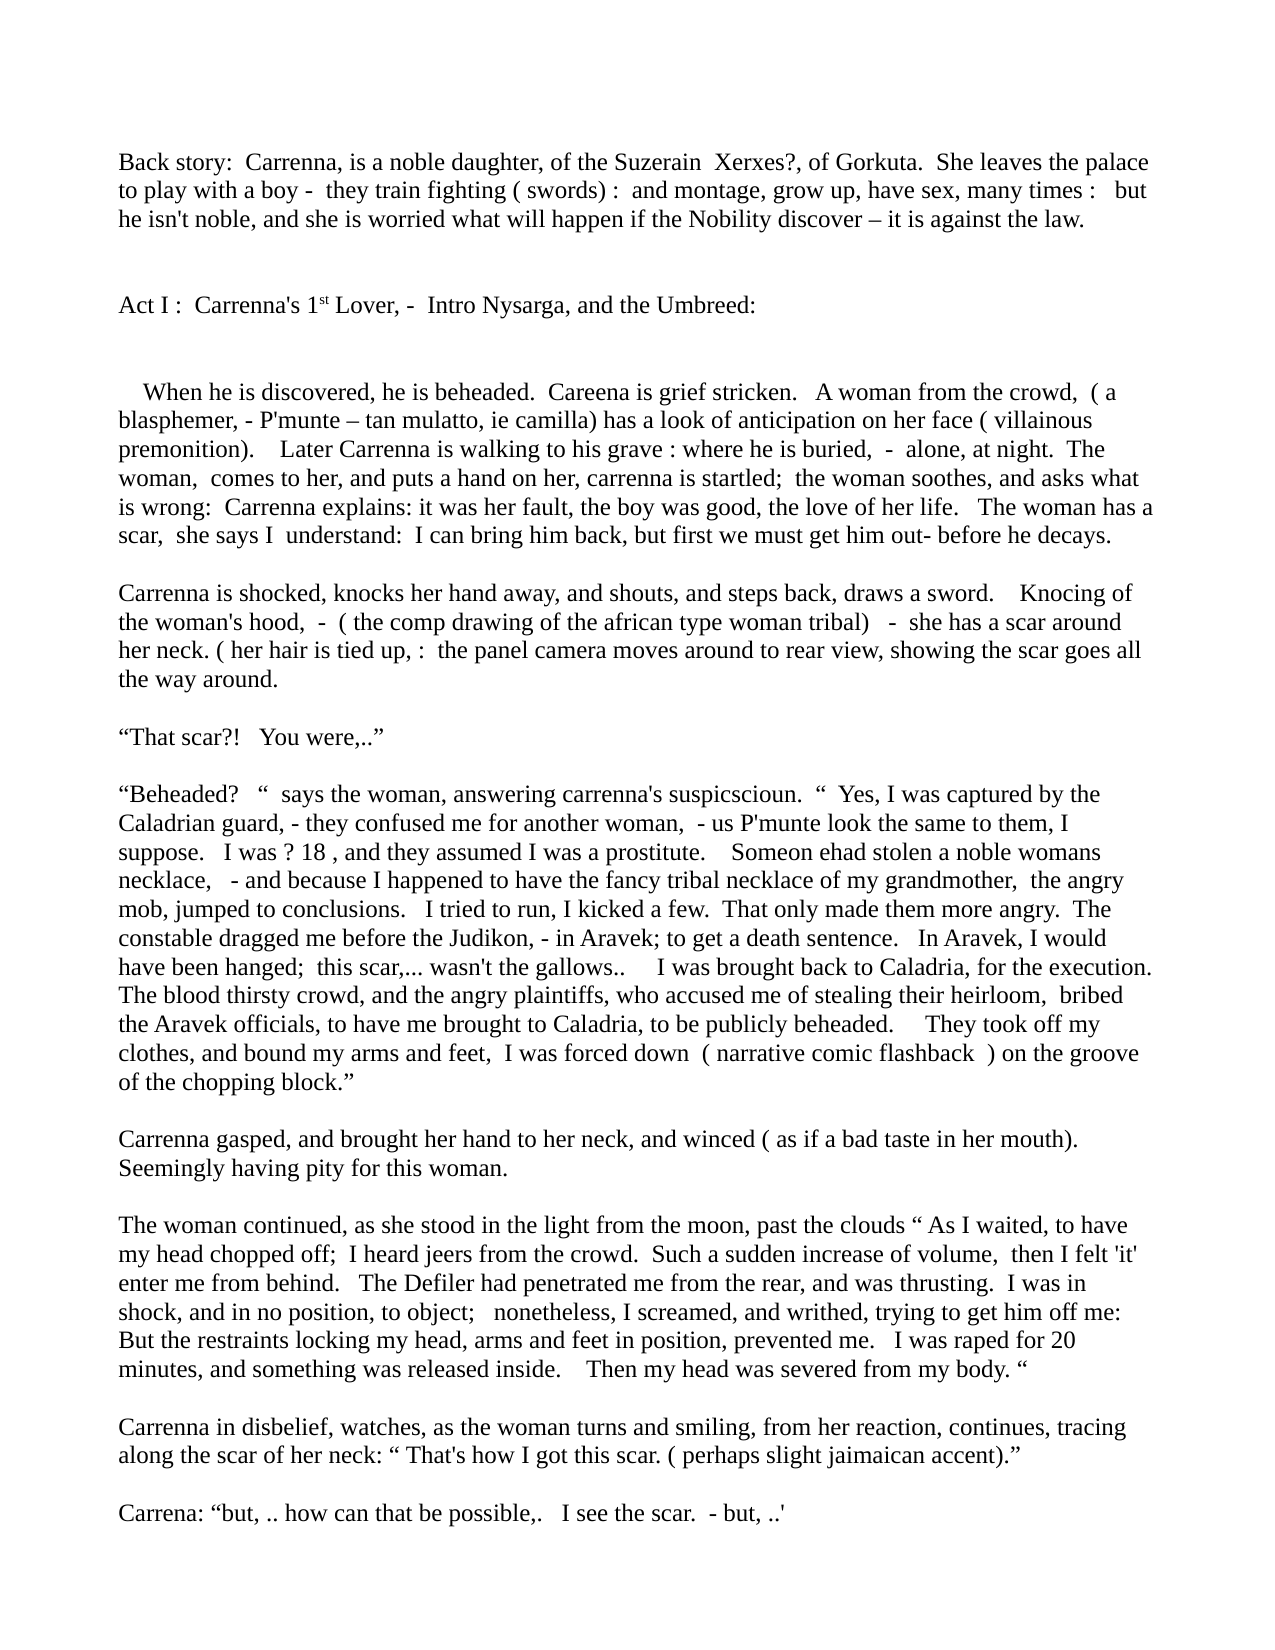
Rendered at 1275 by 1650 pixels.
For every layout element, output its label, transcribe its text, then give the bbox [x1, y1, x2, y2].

text Carrenna gasped, and brought her hand to her neck, and winced ( as if a bad taste in her mouth). Seemingly having pity for this woman. [118, 1124, 1157, 1182]
text Act I : Carrenna's 1st Lover, - Intro Nysarga, and the Umbreed: [118, 291, 1157, 319]
text The woman continued, as she stood in the light from the moon, past the clouds “ As I waited, to have my head chopped off; I heard jeers from the crowd. Such a sudden increase of volume, then I felt 'it' enter me from behind. The Defiler had penetrated me from the rear, and was thrusting. I was in shock, and in no position, to object; nonetheless, I screamed, and writhed, trying to get him off me: But the restraints locking my head, arms and feet in position, prevented me. I was raped for 20 minutes, and something was released inside. Then my head was severed from my body. “ [118, 1211, 1157, 1383]
text Carrenna is shocked, knocks her hand away, and shouts, and steps back, draws a sword. Knocing of the woman's hood, - ( the comp drawing of the african type woman tribal) - she has a scar around her neck. ( her hair is tied up, : the panel camera moves around to rear view, showing the scar goes all the way around. [118, 578, 1157, 693]
text Carrena: “but, .. how can that be possible,. I see the scar. - but, ..' [118, 1498, 1157, 1527]
text When he is discovered, he is beheaded. Careena is grief stricken. A woman from the crowd, ( a blasphemer, - P'munte – tan mulatto, ie camilla) has a look of anticipation on her face ( villainous premonition). Later Carrenna is walking to his grave : where he is buried, - alone, at night. The woman, comes to her, and puts a hand on her, carrenna is startled; the woman soothes, and asks what is wrong: Carrenna explains: it was her fault, the boy was good, the love of her life. The woman has a scar, she says I understand: I can bring him back, but first we must get him out- before he decays. [118, 377, 1157, 549]
text “That scar?! You were,..” [118, 722, 1157, 751]
text Back story: Carrenna, is a noble daughter, of the Suzerain Xerxes?, of Gorkuta. She leaves the palace to play with a boy - they train fighting ( swords) : and montage, grow up, have sex, many times : but he isn't noble, and she is worried what will happen if the Nobility discover – it is against the law. [118, 147, 1157, 233]
text “Beheaded? “ says the woman, answering carrenna's suspicscioun. “ Yes, I was captured by the Caladrian guard, - they confused me for another woman, - us P'munte look the same to them, I suppose. I was ? 18 , and they assumed I was a prostitute. Someon ehad stolen a noble womans necklace, - and because I happened to have the fancy tribal necklace of my grandmother, the angry mob, jumped to conclusions. I tried to run, I kicked a few. That only made them more angry. The constable dragged me before the Judikon, - in Aravek; to get a death sentence. In Aravek, I would have been hanged; this scar,... wasn't the gallows.. I was brought back to Caladria, for the execution. The blood thirsty crowd, and the angry plaintiffs, who accused me of stealing their heirloom, bribed the Aravek officials, to have me brought to Caladria, to be publicly beheaded. They took off my clothes, and bound my arms and feet, I was forced down ( narrative comic flashback ) on the groove of the chopping block.” [118, 779, 1157, 1096]
text Carrenna in disbelief, watches, as the woman turns and smiling, from her reaction, continues, tracing along the scar of her neck: “ That's how I got this scar. ( perhaps slight jaimaican accent).” [118, 1412, 1157, 1469]
